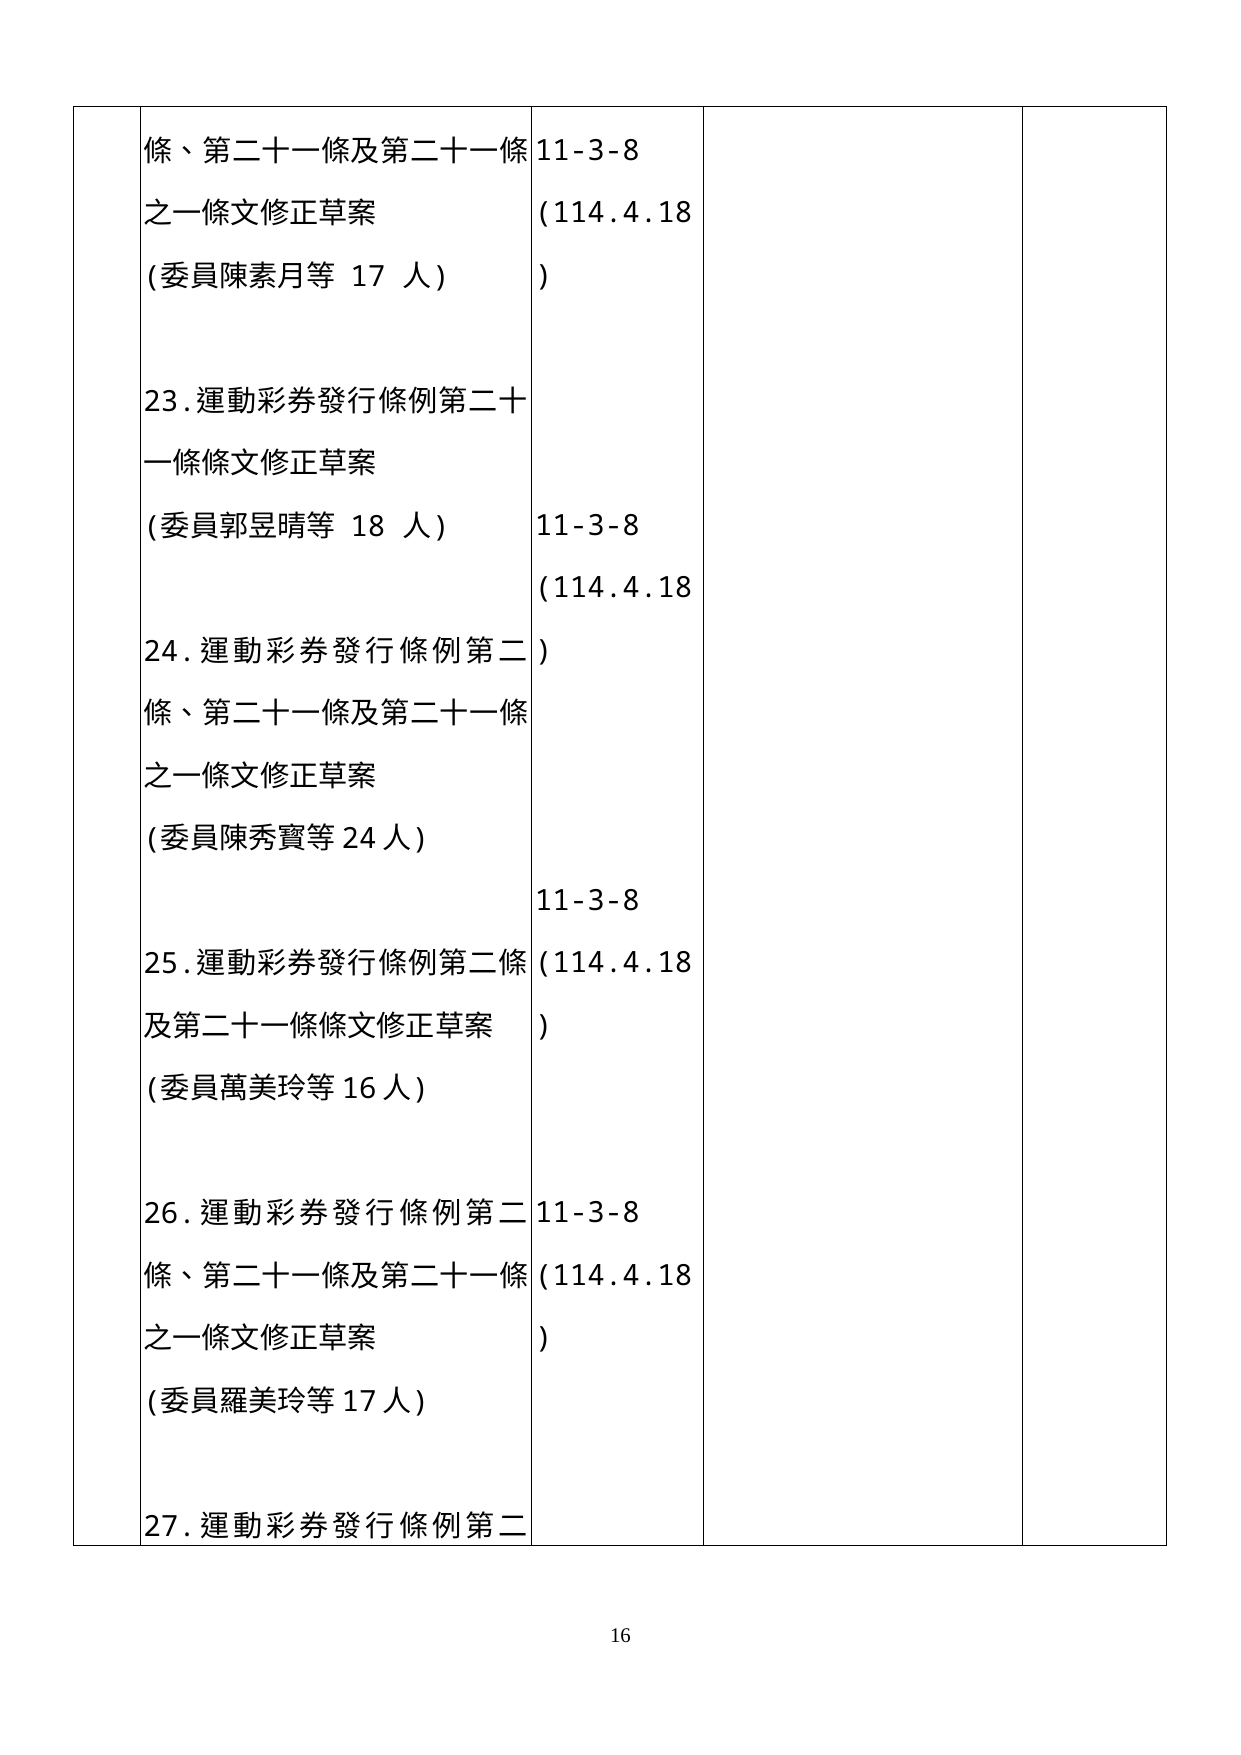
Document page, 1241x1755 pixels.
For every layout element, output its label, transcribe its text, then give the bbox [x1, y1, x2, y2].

table_cell 11-3-8 (114.4.18) 11-3-8 (114.4.18) 11-3-8 (114.4.18) 11-3-8 (114.4.18) [532, 107, 703, 1544]
table_cell [1023, 107, 1166, 1544]
table_cell [74, 107, 140, 1544]
table_cell [704, 107, 1022, 1544]
table_cell 條、第二十一條及第二十一條之一條文修正草案 (委員陳素月等 17 人) 23.運動彩券發行條例第二十一條條文修正草案 (委員郭昱晴等 18 人) 24.運動彩券發行條例第二條、第二十一條及第二十一條之一條文修正草案 (委員陳秀寳等24人) 25.運動彩券發行條例第二條及第二十一條條文修正草案 (委員萬美玲等16人) 26.運動彩券發行條例第二條、第二十一條及第二十一條之一條文修正草案 (委員羅美玲等17人) 27.運動彩券發行條例第二 [141, 107, 531, 1544]
